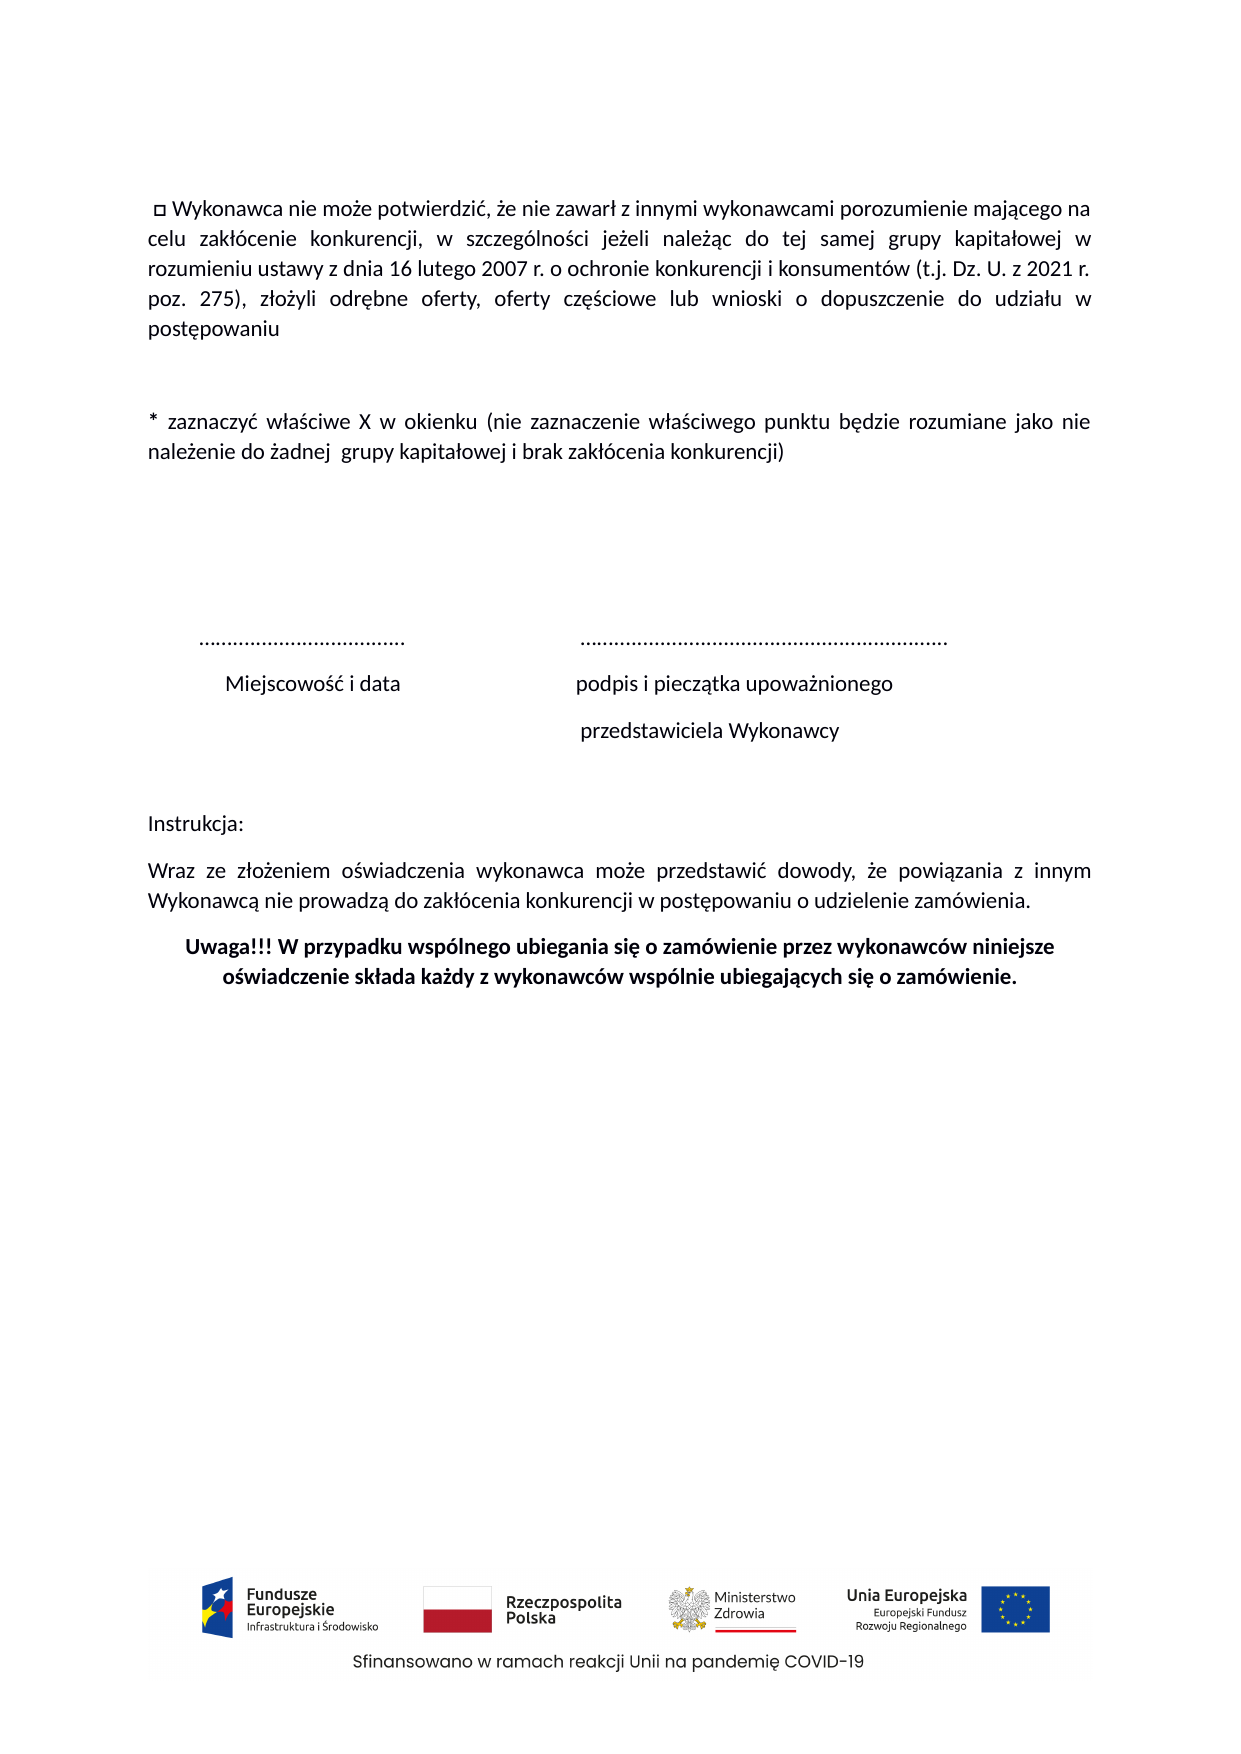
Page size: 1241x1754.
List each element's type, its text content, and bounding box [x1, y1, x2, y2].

text Uwaga!!! W przypadku wspólnego ubiegania się o zamówienie przez wykonawców niniejsze oświadczenie składa każdy z wykonawców wspólnie ubiegających się o zamówienie. [148, 932, 1093, 990]
text Instrukcja: [148, 809, 1093, 837]
text Miejscowość i data podpis i pieczątka upoważnionego [148, 669, 1093, 698]
text przedstawiciela Wykonawcy [148, 716, 1093, 744]
text * zaznaczyć właściwe X w okienku (nie zaznaczenie właściwego punktu będzie rozumiane jako nie należenie do żadnej grupy kapitałowej i brak zakłócenia konkurencji) [148, 407, 1093, 465]
text □ Wykonawca nie może potwierdzić, że nie zawarł z innymi wykonawcami porozumienie mającego na celu zakłócenie konkurencji, w szczególności jeżeli należąc do tej samej grupy kapitałowej w rozumieniu ustawy z dnia 16 lutego 2007 r. o ochronie konkurencji i konsumentów (t.j. Dz. U. z 2021 r. poz. 275), złożyli odrębne oferty, oferty częściowe lub wnioski o dopuszczenie do udziału w postępowaniu [148, 194, 1093, 342]
text Wraz ze złożeniem oświadczenia wykonawca może przedstawić dowody, że powiązania z innym Wykonawcą nie prowadzą do zakłócenia konkurencji w postępowaniu o udzielenie zamówienia. [148, 856, 1093, 914]
text …................................. …............................................................. [148, 623, 1093, 651]
